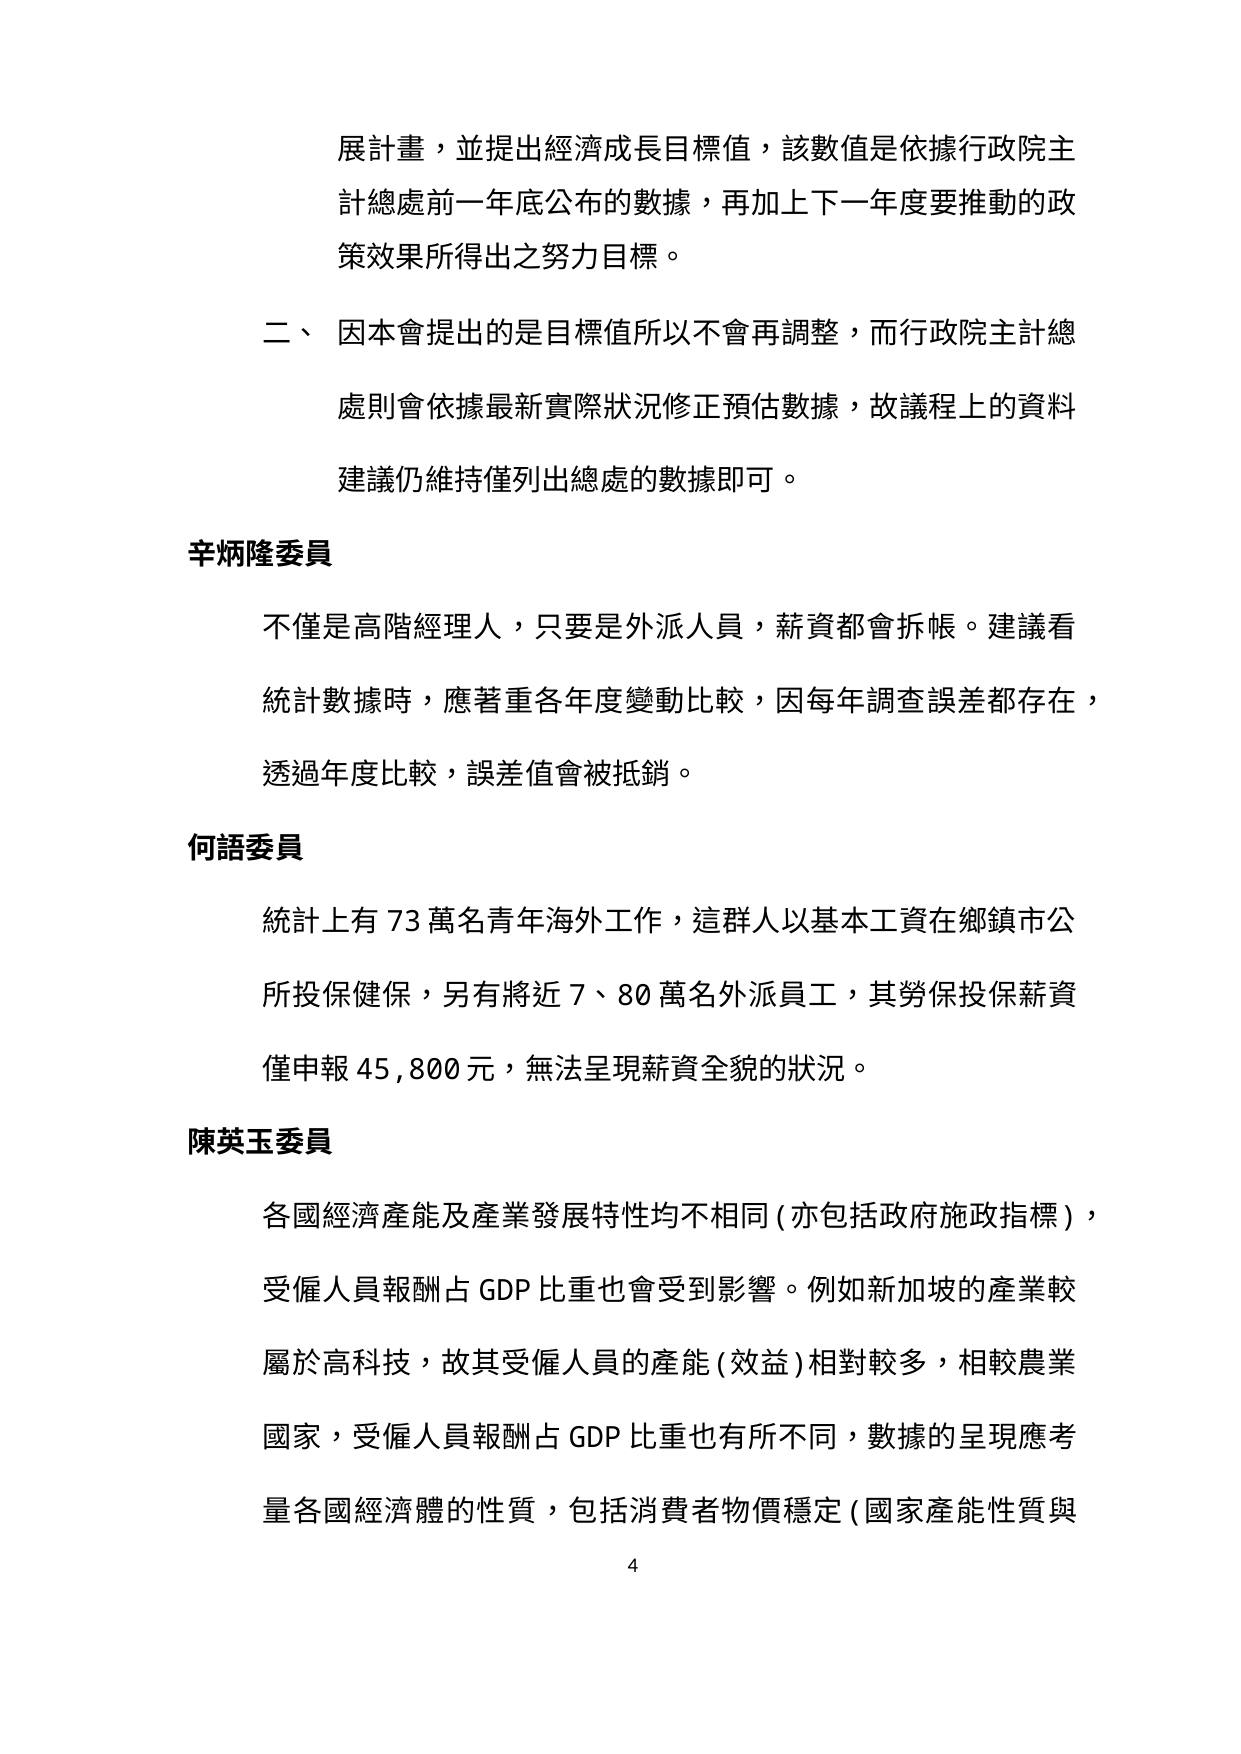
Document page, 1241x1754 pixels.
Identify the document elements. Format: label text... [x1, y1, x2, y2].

text 陳英玉委員 [187, 1119, 1078, 1161]
list 因本會提出的是目標值所以不會再調整，而行政院主計總處則會依據最新實際狀況修正預估數據，故議程上的資料建議仍維持僅列出總處的數據即可。 [262, 310, 1078, 499]
text 何語委員 [187, 824, 1078, 867]
text 不僅是高階經理人，只要是外派人員，薪資都會拆帳。建議看統計數據時，應著重各年度變動比較，因每年調查誤差都存在，透過年度比較，誤差值會被抵銷。 [262, 604, 1078, 793]
list 展計畫，並提出經濟成長目標值，該數值是依據行政院主計總處前一年底公布的數據，再加上下一年度要推動的政策效果所得出之努力目標。 [262, 116, 1078, 278]
text 辛炳隆委員 [187, 530, 1078, 573]
text 各國經濟產能及產業發展特性均不相同(亦包括政府施政指標)，受僱人員報酬占GDP比重也會受到影響。例如新加坡的產業較屬於高科技，故其受僱人員的產能(效益)相對較多，相較農業國家，受僱人員報酬占GDP比重也有所不同，數據的呈現應考量各國經濟體的性質，包括消費者物價穩定(國家產能性質與GDP、CPI的關係)。而我國政府扮演著照顧約850萬家庭與1千多萬勞工的生計，係應審慎評估調整基本工資調控工具利用之有效性，進而能夠保障國家經濟發展與勞工基本生活條件(廣義的基本工資)的落實。 [262, 1192, 1078, 1529]
text 統計上有73萬名青年海外工作，這群人以基本工資在鄉鎮市公所投保健保，另有將近7、80萬名外派員工，其勞保投保薪資僅申報45,800元，無法呈現薪資全貌的狀況。 [262, 898, 1078, 1088]
